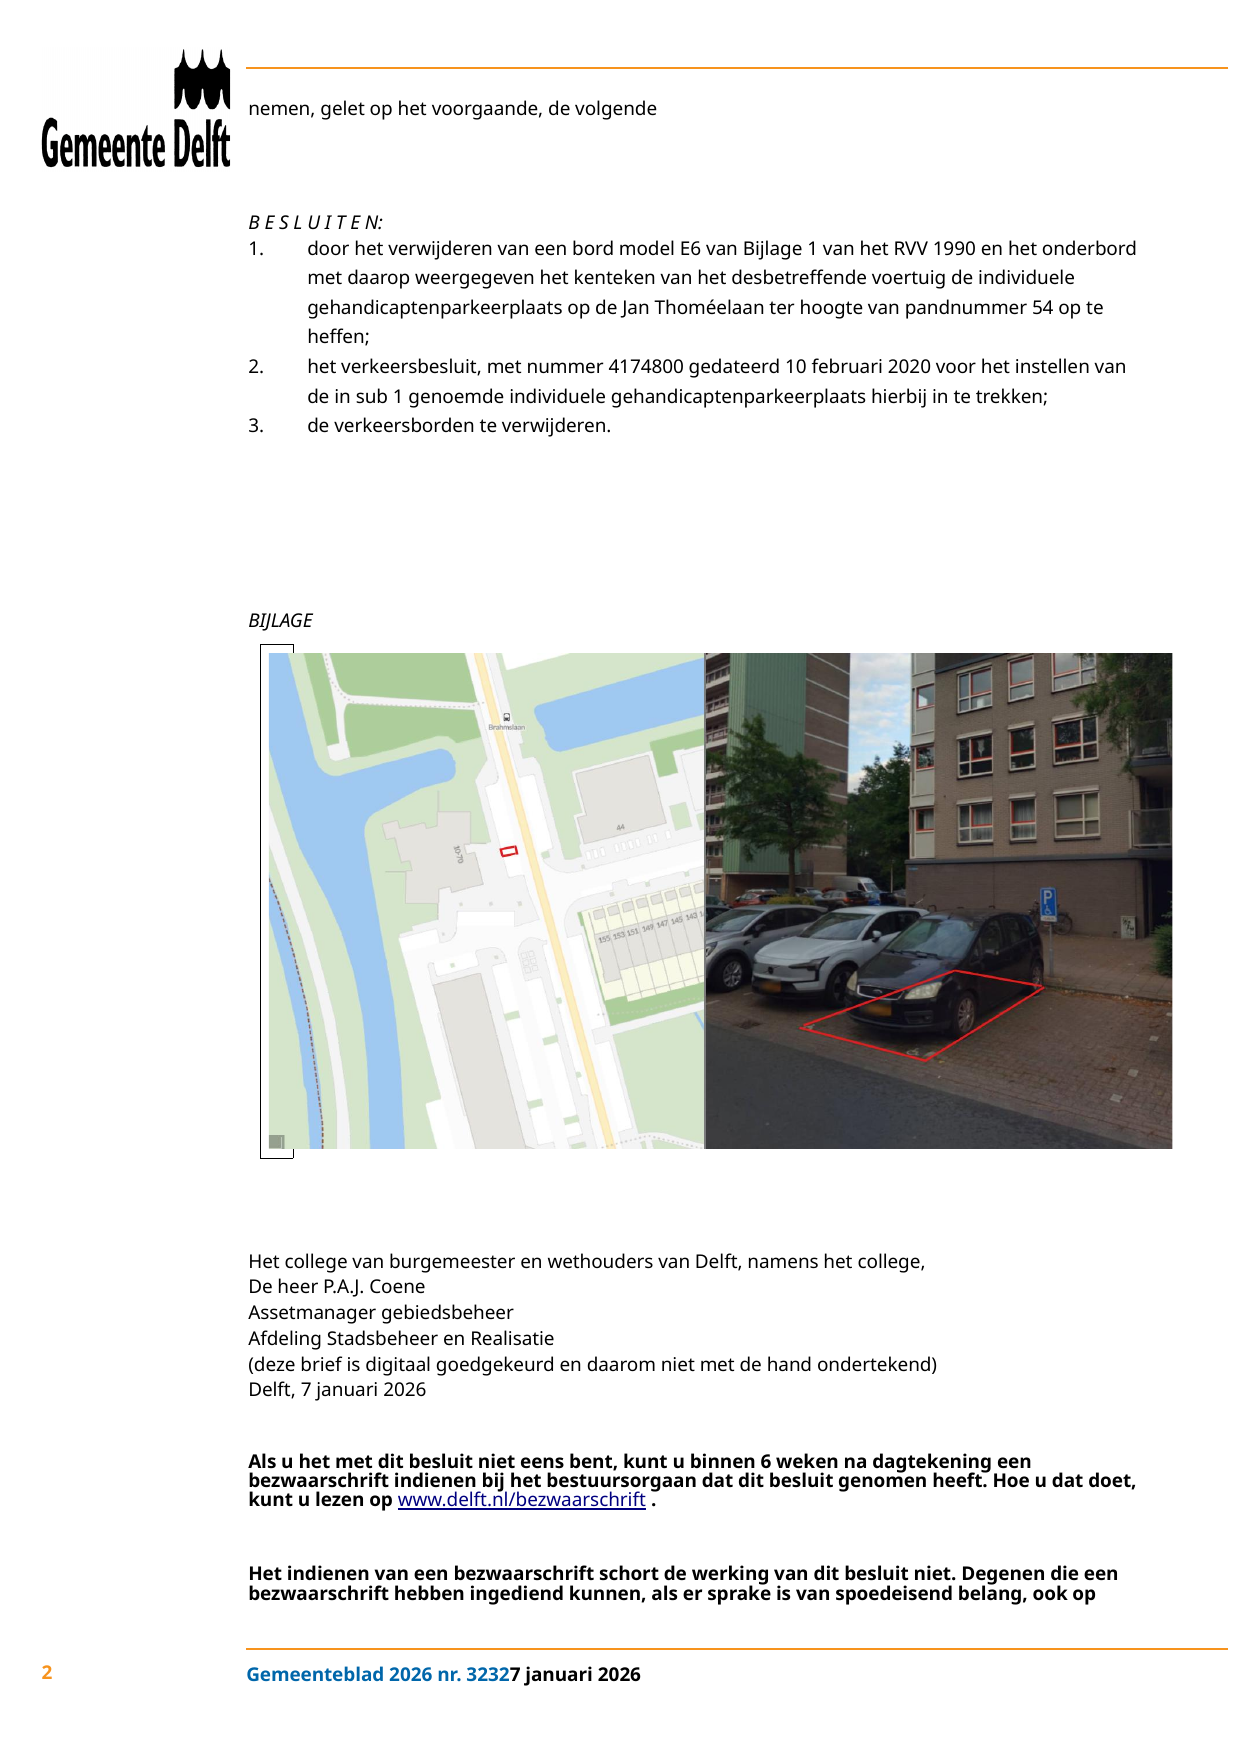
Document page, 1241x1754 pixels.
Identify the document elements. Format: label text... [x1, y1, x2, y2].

text Delft, 7 januari 2026 [248, 1376, 1152, 1402]
picture [41, 47, 231, 172]
text Assetmanager gebiedsbeheer [248, 1299, 1152, 1325]
picture [268, 653, 1173, 1149]
list het verkeersbesluit, met nummer 4174800 gedateerd 10 februari 2020 voor het instellen van de in sub 1 genoemde individuele gehandicaptenparkeerplaats hierbij in te trekken; [248, 353, 1152, 408]
text Het college van burgemeester en wethouders van Delft, namens het college, [248, 1248, 1152, 1273]
list door het verwijderen van een bord model E6 van Bijlage 1 van het RVV 1990 en het onderbord met daarop weergegeven het kenteken van het desbetreffende voertuig de individuele gehandicaptenparkeerplaats op de Jan Thoméelaan ter hoogte van pandnummer 54 op te heffen; [248, 235, 1152, 349]
text Als u het met dit besluit niet eens bent, kunt u binnen 6 weken na dagtekening een bezwaarschrift indienen bij het bestuursorgaan dat dit besluit genomen heeft. Hoe u dat doet, kunt u lezen op www.delft.nl/bezwaarschrift . [248, 1453, 1152, 1511]
text Het indienen van een bezwaarschrift schort de werking van dit besluit niet. Degenen die een bezwaarschrift hebben ingediend kunnen, als er sprake is van spoedeisend belang, ook op [248, 1565, 1152, 1604]
text Afdeling Stadsbeheer en Realisatie [248, 1325, 1152, 1351]
text BIJLAGE [248, 607, 1152, 632]
text B E S L U I T E N: [248, 209, 1152, 235]
list de verkeersborden te verwijderen. [248, 412, 1152, 438]
text (deze brief is digitaal goedgekeurd en daarom niet met de hand ondertekend) [248, 1351, 1152, 1376]
text De heer P.A.J. Coene [248, 1273, 1152, 1299]
text nemen, gelet op het voorgaande, de volgende [248, 95, 1152, 121]
